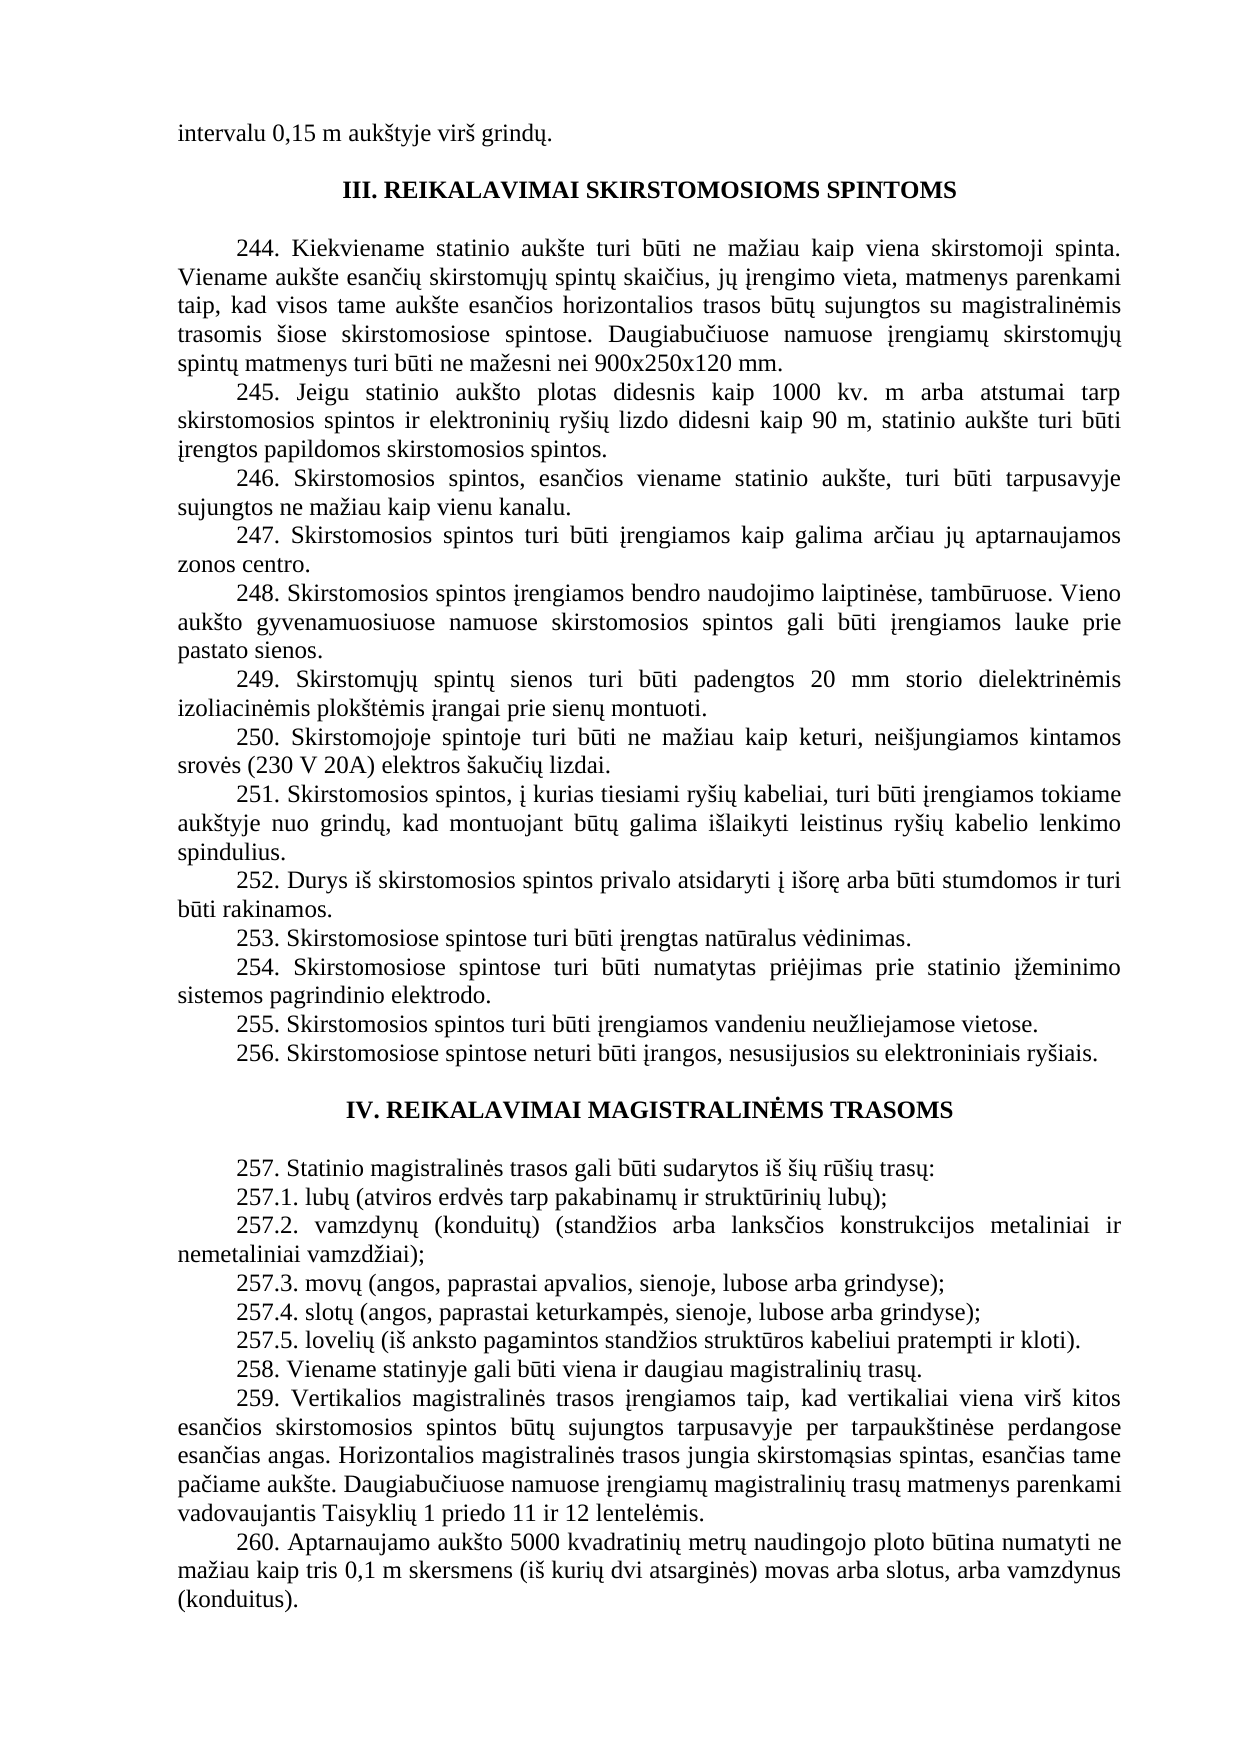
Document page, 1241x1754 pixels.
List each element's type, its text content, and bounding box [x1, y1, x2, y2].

text 252. Durys iš skirstomosios spintos privalo atsidaryti į išorę arba būti stumdomos ir turi būti rakinamos. [177, 866, 1122, 923]
text 248. Skirstomosios spintos įrengiamos bendro naudojimo laiptinėse, tambūruose. Vieno aukšto gyvenamuosiuose namuose skirstomosios spintos gali būti įrengiamos lauke prie pastato sienos. [177, 578, 1122, 664]
text 253. Skirstomosiose spintose turi būti įrengtas natūralus vėdinimas. [177, 923, 1122, 952]
text 255. Skirstomosios spintos turi būti įrengiamos vandeniu neužliejamose vietose. [177, 1009, 1122, 1038]
text 258. Viename statinyje gali būti viena ir daugiau magistralinių trasų. [177, 1354, 1122, 1383]
text III. REIKALAVIMAI SKIRSTOMOSIOMS SPINTOMS [177, 176, 1122, 204]
text 257.2. vamzdynų (konduitų) (standžios arba lanksčios konstrukcijos metaliniai ir nemetaliniai vamzdžiai); [177, 1211, 1122, 1268]
text 247. Skirstomosios spintos turi būti įrengiamos kaip galima arčiau jų aptarnaujamos zonos centro. [177, 521, 1122, 578]
text 254. Skirstomosiose spintose turi būti numatytas priėjimas prie statinio įžeminimo sistemos pagrindinio elektrodo. [177, 952, 1122, 1009]
text 251. Skirstomosios spintos, į kurias tiesiami ryšių kabeliai, turi būti įrengiamos tokiame aukštyje nuo grindų, kad montuojant būtų galima išlaikyti leistinus ryšių kabelio lenkimo spindulius. [177, 779, 1122, 866]
text 257.1. lubų (atviros erdvės tarp pakabinamų ir struktūrinių lubų); [177, 1182, 1122, 1211]
text 250. Skirstomojoje spintoje turi būti ne mažiau kaip keturi, neišjungiamos kintamos srovės (230 V 20A) elektros šakučių lizdai. [177, 722, 1122, 779]
text 260. Aptarnaujamo aukšto 5000 kvadratinių metrų naudingojo ploto būtina numatyti ne mažiau kaip tris 0,1 m skersmens (iš kurių dvi atsarginės) movas arba slotus, arba vamzdynus (konduitus). [177, 1527, 1122, 1613]
text 257.5. lovelių (iš anksto pagamintos standžios struktūros kabeliui pratempti ir kloti). [177, 1326, 1122, 1354]
text 259. Vertikalios magistralinės trasos įrengiamos taip, kad vertikaliai viena virš kitos esančios skirstomosios spintos būtų sujungtos tarpusavyje per tarpaukštinėse perdangose esančias angas. Horizontalios magistralinės trasos jungia skirstomąsias spintas, esančias tame pačiame aukšte. Daugiabučiuose namuose įrengiamų magistralinių trasų matmenys parenkami vadovaujantis Taisyklių 1 priedo 11 ir 12 lentelėmis. [177, 1383, 1122, 1527]
text IV. REIKALAVIMAI MAGISTRALINĖMS TRASOMS [177, 1096, 1122, 1124]
text 257.4. slotų (angos, paprastai keturkampės, sienoje, lubose arba grindyse); [177, 1297, 1122, 1326]
text 245. Jeigu statinio aukšto plotas didesnis kaip 1000 kv. m arba atstumai tarp skirstomosios spintos ir elektroninių ryšių lizdo didesni kaip 90 m, statinio aukšte turi būti įrengtos papildomos skirstomosios spintos. [177, 377, 1122, 463]
text 257. Statinio magistralinės trasos gali būti sudarytos iš šių rūšių trasų: [177, 1153, 1122, 1182]
text 256. Skirstomosiose spintose neturi būti įrangos, nesusijusios su elektroniniais ryšiais. [177, 1038, 1122, 1067]
text 257.3. movų (angos, paprastai apvalios, sienoje, lubose arba grindyse); [177, 1268, 1122, 1297]
text 244. Kiekviename statinio aukšte turi būti ne mažiau kaip viena skirstomoji spinta. Viename aukšte esančių skirstomųjų spintų skaičius, jų įrengimo vieta, matmenys parenkami taip, kad visos tame aukšte esančios horizontalios trasos būtų sujungtos su magistralinėmis trasomis šiose skirstomosiose spintose. Daugiabučiuose namuose įrengiamų skirstomųjų spintų matmenys turi būti ne mažesni nei 900x250x120 mm. [177, 233, 1122, 377]
text intervalu 0,15 m aukštyje virš grindų. [177, 118, 1122, 147]
text 249. Skirstomųjų spintų sienos turi būti padengtos 20 mm storio dielektrinėmis izoliacinėmis plokštėmis įrangai prie sienų montuoti. [177, 664, 1122, 722]
text 246. Skirstomosios spintos, esančios viename statinio aukšte, turi būti tarpusavyje sujungtos ne mažiau kaip vienu kanalu. [177, 463, 1122, 521]
